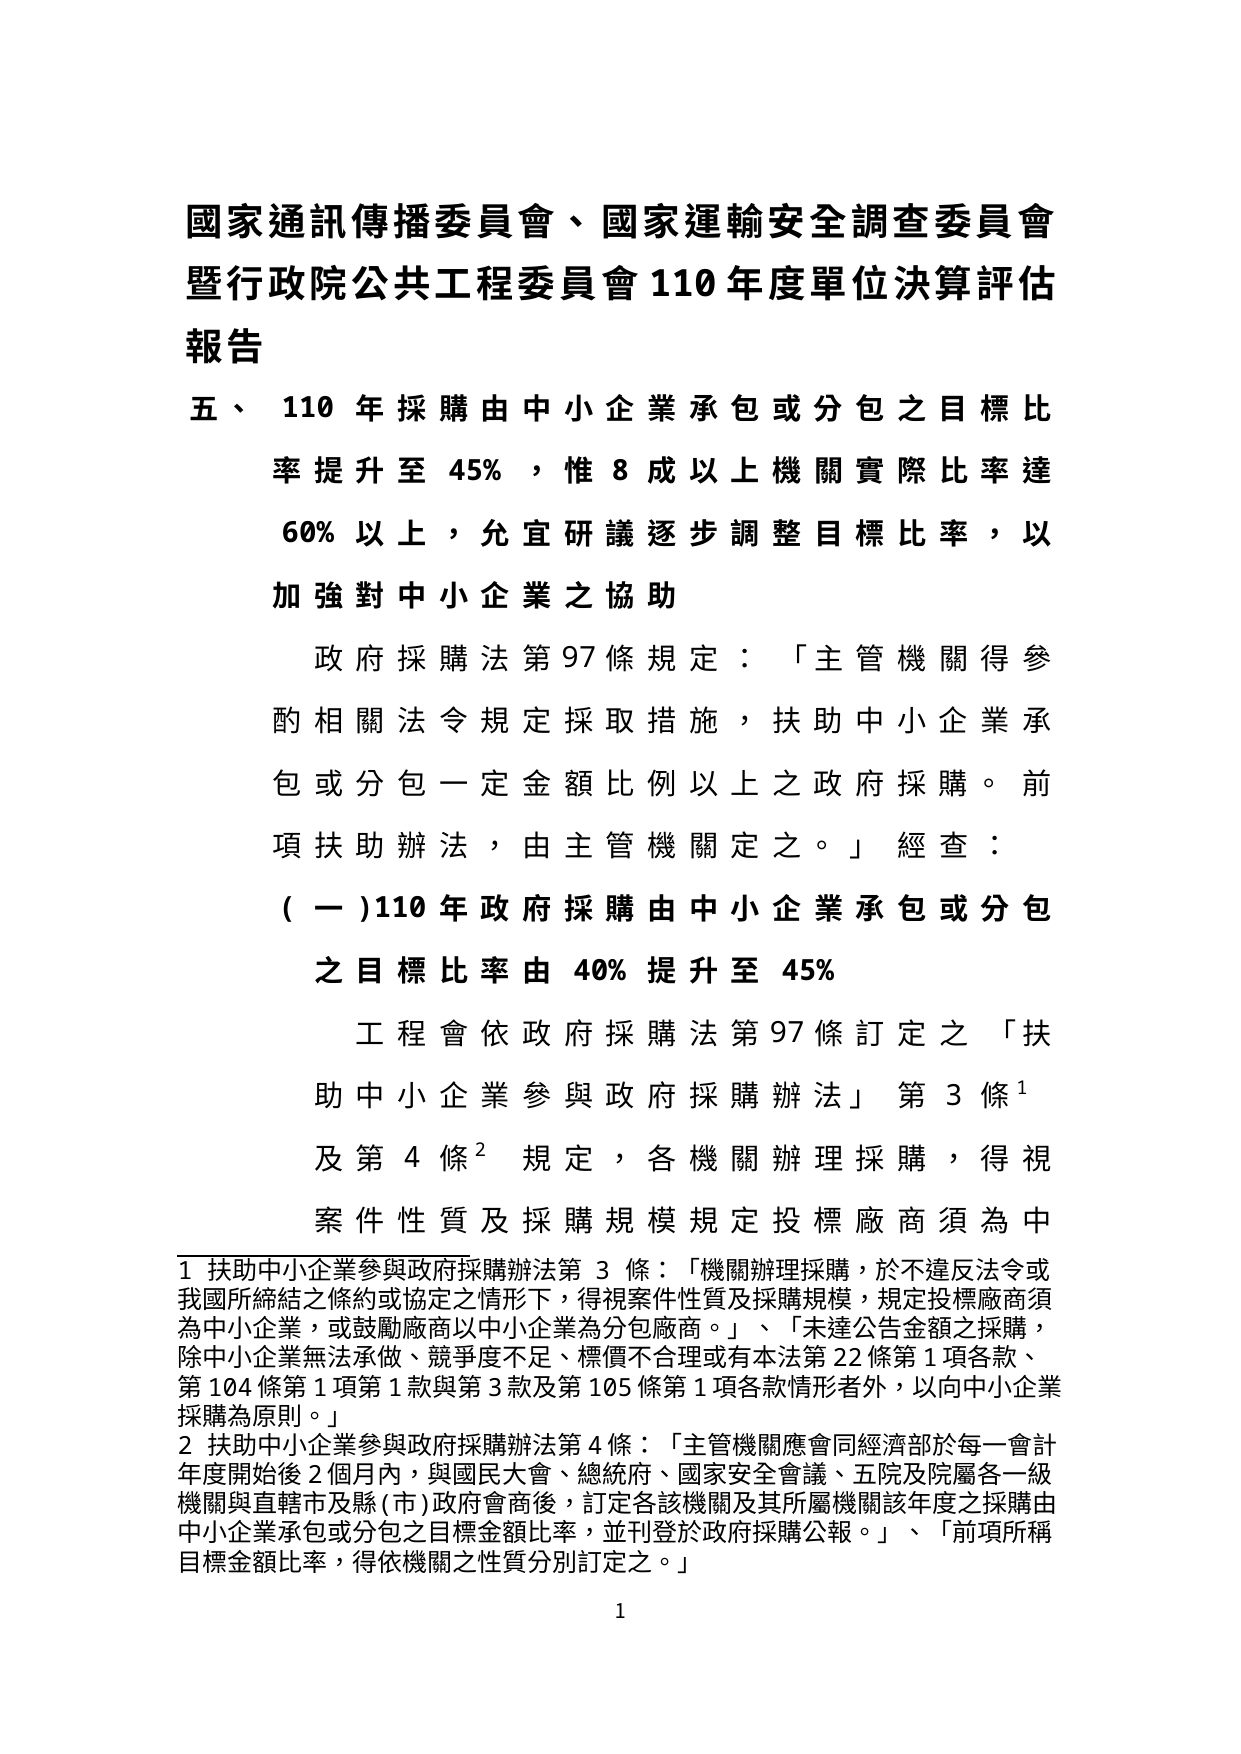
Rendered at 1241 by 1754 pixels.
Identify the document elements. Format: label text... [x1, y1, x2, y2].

text 國家通訊傳播委員會、國家運輸安全調查委員會暨行政院公共工程委員會110年度單位決算評估報告 [183, 177, 1058, 365]
text 扶助中小企業參與政府採購辦法第 3 條：「機關辦理採購，於不違反法令或我國所締結之條約或協定之情形下，得視案件性質及採購規模，規定投標廠商須為中小企業，或鼓勵廠商以中小企業為分包廠商。」、「未達公告金額之採購，除中小企業無法承做、競爭度不足、標價不合理或有本法第22條第1項各款、第104條第1項第1款與第3款及第105條第1項各款情形者外，以向中小企業採購為原則。」 [177, 1256, 1063, 1431]
text (一)110年政府採購由中小企業承包或分包之目標比率由40%提升至45% [242, 865, 1058, 990]
text 扶助中小企業參與政府採購辦法第4條：「主管機關應會同經濟部於每一會計年度開始後2個月內，與國民大會、總統府、國家安全會議、五院及院屬各一級機關與直轄市及縣(市)政府會商後，訂定各該機關及其所屬機關該年度之採購由中小企業承包或分包之目標金額比率，並刊登於政府採購公報。」、「前項所稱目標金額比率，得依機關之性質分別訂定之。」 [177, 1431, 1063, 1577]
text 政府採購法第97條規定：「主管機關得參酌相關法令規定採取措施，扶助中小企業承包或分包一定金額比例以上之政府採購。前項扶助辦法，由主管機關定之。」經查： [242, 615, 1058, 865]
text 五、110年採購由中小企業承包或分包之目標比率提升至45%，惟8成以上機關實際比率達60%以上，允宜研議逐步調整目標比率，以加強對中小企業之協助 [183, 365, 1058, 615]
text 工程會依政府採購法第97條訂定之「扶助中小企業參與政府採購辦法」第3條及第4條規定，各機關辦理採購，得視案件性質及採購規模規定投標廠商須為中 [271, 990, 1058, 1240]
